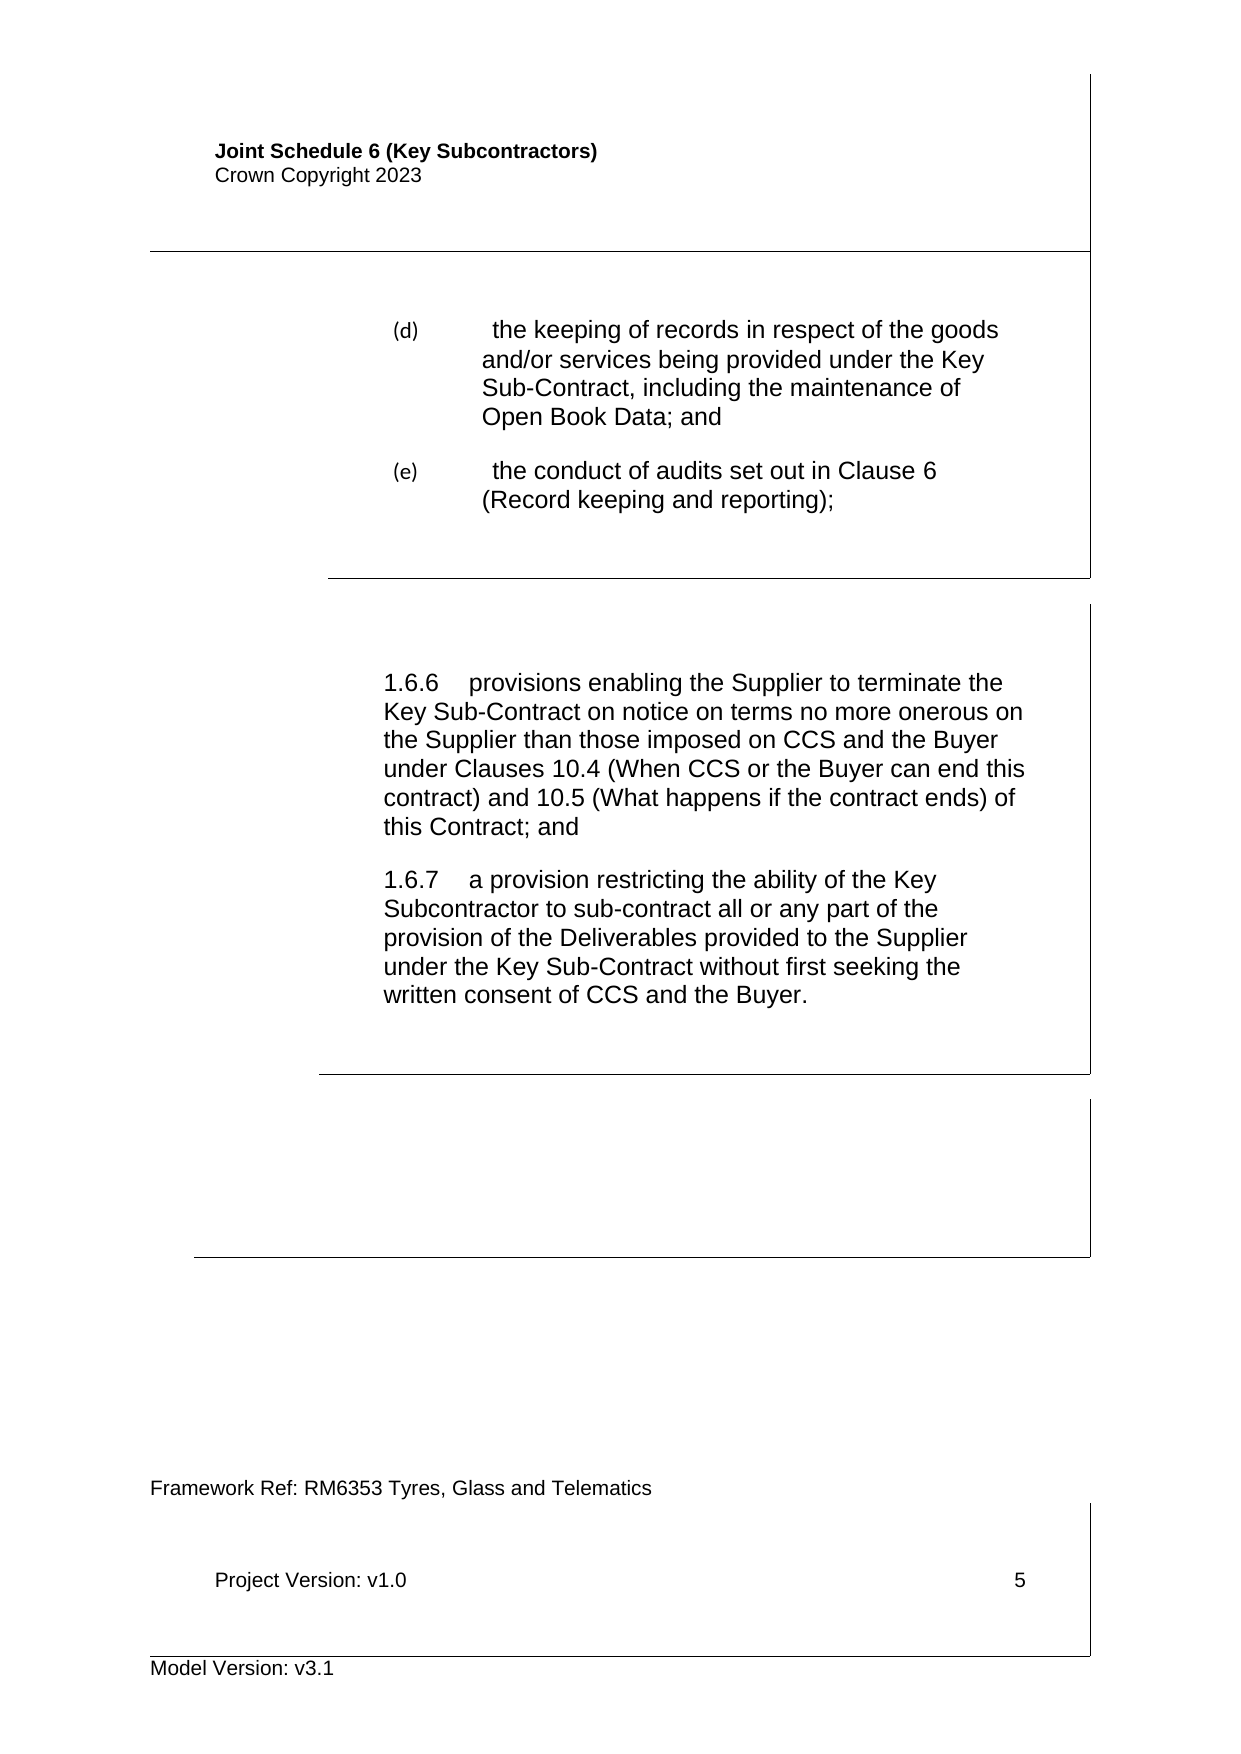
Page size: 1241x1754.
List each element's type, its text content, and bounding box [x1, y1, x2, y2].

list provisions enabling the Supplier to terminate the Key Sub-Contract on notice on terms no more onerous on the Supplier than those imposed on CCS and the Buyer under Clauses 10.4 (When CCS or the Buyer can end this contract) and 10.5 (What happens if the contract ends) of this Contract; and [319, 603, 1090, 801]
list the conduct of audits set out in Clause 6 (Record keeping and reporting); [328, 391, 1090, 578]
list a provision restricting the ability of the Key Subcontractor to sub-contract all or any part of the provision of the Deliverables provided to the Supplier under the Key Sub-Contract without first seeking the written consent of CCS and the Buyer. [319, 801, 1090, 1074]
list the keeping of records in respect of the goods and/or services being provided under the Key Sub-Contract, including the maintenance of Open Book Data; and [328, 251, 1090, 391]
